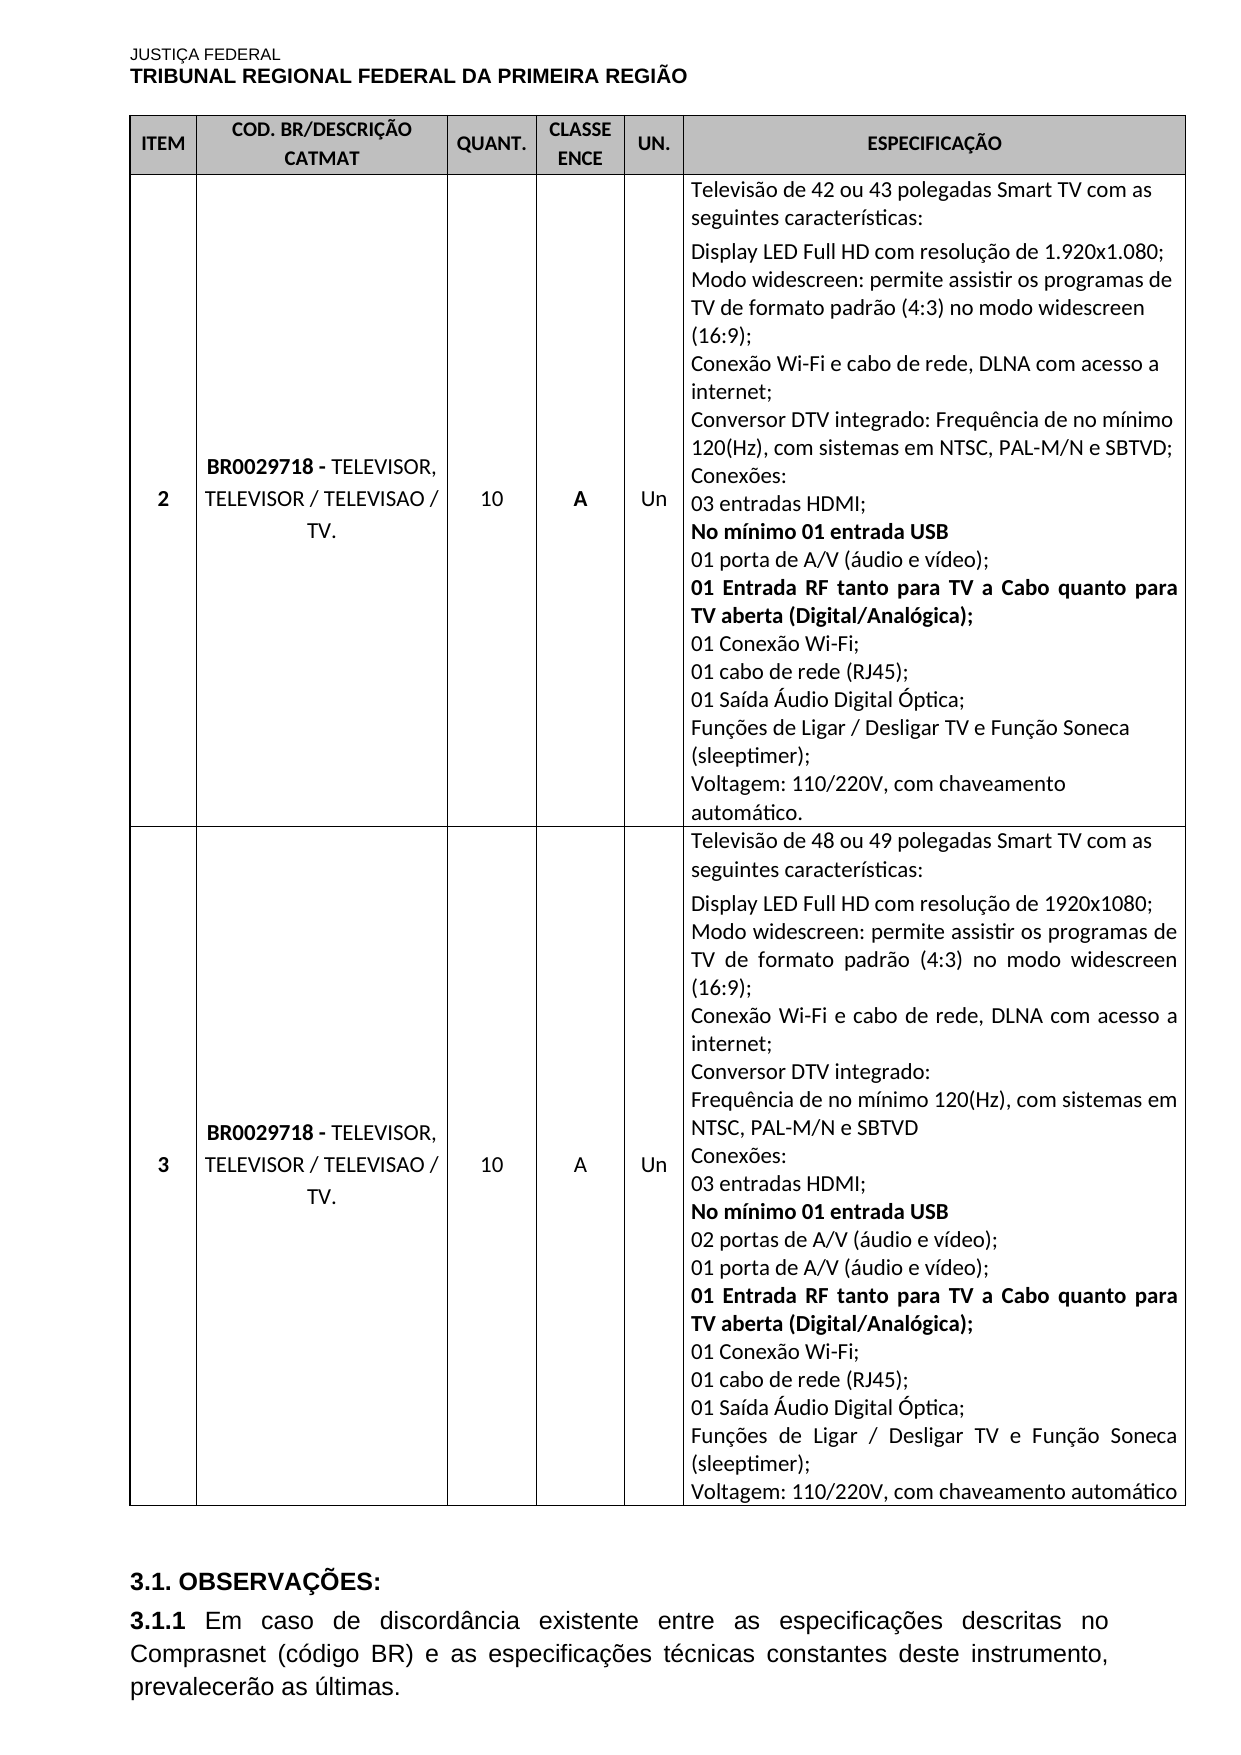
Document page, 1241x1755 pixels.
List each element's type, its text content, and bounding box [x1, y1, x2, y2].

table_cell BR0029718 - TELEVISOR, TELEVISOR / TELEVISAO / TV. [197, 175, 447, 826]
table_cell 3 [131, 827, 196, 1505]
table_cell 10 [448, 827, 536, 1505]
table_header ITEM [131, 116, 196, 174]
text 3.1. OBSERVAÇÕES: [130, 1567, 1110, 1596]
table_cell Televisão de 48 ou 49 polegadas Smart TV com as seguintes características: Display LED Full HD com resolução de 1920x1080; Modo widescreen: permite assistir os programas de TV de formato padrão (4:3) no modo widescreen (16:9); Conexão Wi-Fi e cabo de rede, DLNA com acesso a internet; Conversor DTV integrado: Frequência de no mínimo 120(Hz), com sistemas em NTSC, PAL-M/N e SBTVD Conexões: 03 entradas HDMI; No mínimo 01 entrada USB 02 portas de A/V (áudio e vídeo); 01 porta de A/V (áudio e vídeo); 01 Entrada RF tanto para TV a Cabo quanto para TV aberta (Digital/Analógica); 01 Conexão Wi-Fi; 01 cabo de rede (RJ45); 01 Saída Áudio Digital Óptica; Funções de Ligar / Desligar TV e Função Soneca (sleeptimer); Voltagem: 110/220V, com chaveamento automático [684, 827, 1185, 1505]
table_cell A [537, 175, 624, 826]
table_header COD. BR/DESCRIÇÃO CATMAT [197, 116, 447, 174]
table_cell Un [625, 827, 683, 1505]
table_cell 10 [448, 175, 536, 826]
table_cell BR0029718 - TELEVISOR, TELEVISOR / TELEVISAO / TV. [197, 827, 447, 1505]
text 3.1.1 Em caso de discordância existente entre as especificações descritas no Comprasnet (código BR) e as especificações técnicas constantes deste instrumento, prevalecerão as últimas. [130, 1606, 1110, 1701]
table_header ESPECIFICAÇÃO [684, 116, 1185, 174]
table_cell A [537, 827, 624, 1505]
table_header CLASSE ENCE [537, 116, 624, 174]
table_cell Televisão de 42 ou 43 polegadas Smart TV com as seguintes características: Display LED Full HD com resolução de 1.920x1.080; Modo widescreen: permite assistir os programas de TV de formato padrão (4:3) no modo widescreen (16:9); Conexão Wi-Fi e cabo de rede, DLNA com acesso a internet; Conversor DTV integrado: Frequência de no mínimo 120(Hz), com sistemas em NTSC, PAL-M/N e SBTVD; Conexões: 03 entradas HDMI; No mínimo 01 entrada USB 01 porta de A/V (áudio e vídeo); 01 Entrada RF tanto para TV a Cabo quanto para TV aberta (Digital/Analógica); 01 Conexão Wi-Fi; 01 cabo de rede (RJ45); 01 Saída Áudio Digital Óptica; Funções de Ligar / Desligar TV e Função Soneca (sleeptimer); Voltagem: 110/220V, com chaveamento automático. [684, 175, 1185, 826]
table_cell Un [625, 175, 683, 826]
table_cell 2 [131, 175, 196, 826]
table_header UN. [625, 116, 683, 174]
table_header QUANT. [448, 116, 536, 174]
